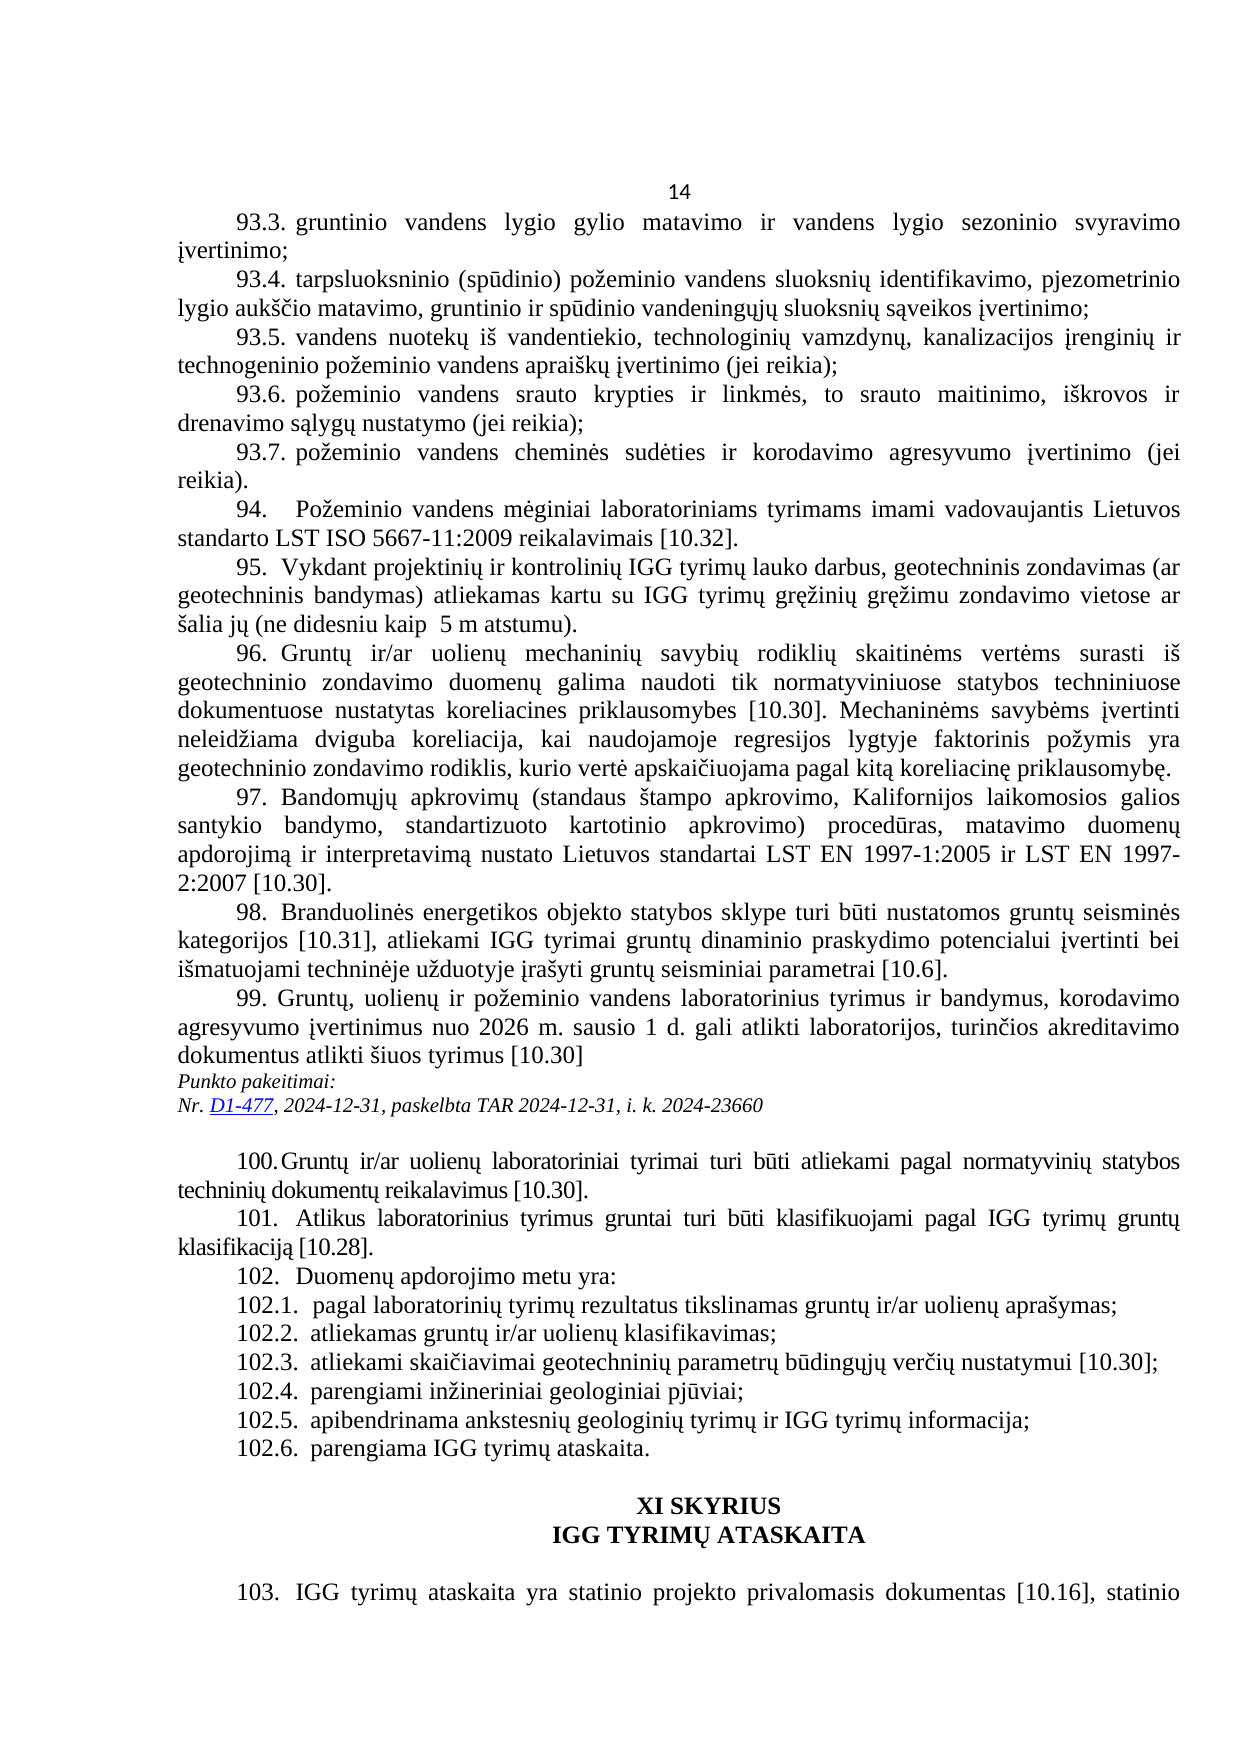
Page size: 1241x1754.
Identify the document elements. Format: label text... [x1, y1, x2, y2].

text 93.3. gruntinio vandens lygio gylio matavimo ir vandens lygio sezoninio svyravimo įvertinimo; [177, 207, 1181, 264]
text 98. Branduolinės energetikos objekto statybos sklype turi būti nustatomos gruntų seisminės kategorijos [10.31], atliekami IGG tyrimai gruntų dinaminio praskydimo potencialui įvertinti bei išmatuojami techninėje užduotyje įrašyti gruntų seisminiai parametrai [10.6]. [177, 897, 1181, 983]
text 95. Vykdant projektinių ir kontrolinių IGG tyrimų lauko darbus, geotechninis zondavimas (ar geotechninis bandymas) atliekamas kartu su IGG tyrimų gręžinių gręžimu zondavimo vietose ar šalia jų (ne didesniu kaip 5 m atstumu). [177, 552, 1181, 638]
text 96. Gruntų ir/ar uolienų mechaninių savybių rodiklių skaitinėms vertėms surasti iš geotechninio zondavimo duomenų galima naudoti tik normatyviniuose statybos techniniuose dokumentuose nustatytas koreliacines priklausomybes [10.30]. Mechaninėms savybėms įvertinti neleidžiama dviguba koreliacija, kai naudojamoje regresijos lygtyje faktorinis požymis yra geotechninio zondavimo rodiklis, kurio vertė apskaičiuojama pagal kitą koreliacinę priklausomybę. [177, 638, 1181, 782]
text Punkto pakeitimai: [177, 1069, 1181, 1093]
text 93.5. vandens nuotekų iš vandentiekio, technologinių vamzdynų, kanalizacijos įrenginių ir technogeninio požeminio vandens apraiškų įvertinimo (jei reikia); [177, 322, 1181, 379]
text 94. Požeminio vandens mėginiai laboratoriniams tyrimams imami vadovaujantis Lietuvos standarto LST ISO 5667-11:2009 reikalavimais [10.32]. [177, 494, 1181, 552]
text Nr. D1-477, 2024-12-31, paskelbta TAR 2024-12-31, i. k. 2024-23660 [177, 1093, 1181, 1117]
text 103. IGG tyrimų ataskaita yra statinio projekto privalomasis dokumentas [10.16], statinio [177, 1577, 1181, 1606]
text IGG TYRIMŲ ATASKAITA [236, 1520, 1181, 1548]
text 93.7. požeminio vandens cheminės sudėties ir korodavimo agresyvumo įvertinimo (jei reikia). [177, 437, 1181, 494]
text 93.6. požeminio vandens srauto krypties ir linkmės, to srauto maitinimo, iškrovos ir drenavimo sąlygų nustatymo (jei reikia); [177, 379, 1181, 437]
text 99. Gruntų, uolienų ir požeminio vandens laboratorinius tyrimus ir bandymus, korodavimo agresyvumo įvertinimus nuo 2026 m. sausio 1 d. gali atlikti laboratorijos, turinčios akreditavimo dokumentus atlikti šiuos tyrimus [10.30] [177, 983, 1181, 1069]
text 93.4. tarpsluoksninio (spūdinio) požeminio vandens sluoksnių identifikavimo, pjezometrinio lygio aukščio matavimo, gruntinio ir spūdinio vandeningųjų sluoksnių sąveikos įvertinimo; [177, 264, 1181, 322]
text 102.4. parengiami inžineriniai geologiniai pjūviai; [177, 1376, 1181, 1405]
text 102. Duomenų apdorojimo metu yra: [177, 1261, 1181, 1290]
text 102.2. atliekamas gruntų ir/ar uolienų klasifikavimas; [177, 1318, 1181, 1347]
text 100. Gruntų ir/ar uolienų laboratoriniai tyrimai turi būti atliekami pagal normatyvinių statybos techninių dokumentų reikalavimus [10.30]. [177, 1146, 1181, 1203]
text 102.3. atliekami skaičiavimai geotechninių parametrų būdingųjų verčių nustatymui [10.30]; [177, 1347, 1181, 1376]
text 101. Atlikus laboratorinius tyrimus gruntai turi būti klasifikuojami pagal IGG tyrimų gruntų klasifikaciją [10.28]. [177, 1203, 1181, 1261]
text 102.1. pagal laboratorinių tyrimų rezultatus tikslinamas gruntų ir/ar uolienų aprašymas; [177, 1290, 1181, 1318]
text XI SKYRIUS [236, 1491, 1181, 1520]
text 97. Bandomųjų apkrovimų (standaus štampo apkrovimo, Kalifornijos laikomosios galios santykio bandymo, standartizuoto kartotinio apkrovimo) procedūras, matavimo duomenų apdorojimą ir interpretavimą nustato Lietuvos standartai LST EN 1997-1:2005 ir LST EN 1997-2:2007 [10.30]. [177, 782, 1181, 897]
text 102.5. apibendrinama ankstesnių geologinių tyrimų ir IGG tyrimų informacija; [177, 1405, 1181, 1433]
text 102.6. parengiama IGG tyrimų ataskaita. [177, 1433, 1181, 1462]
